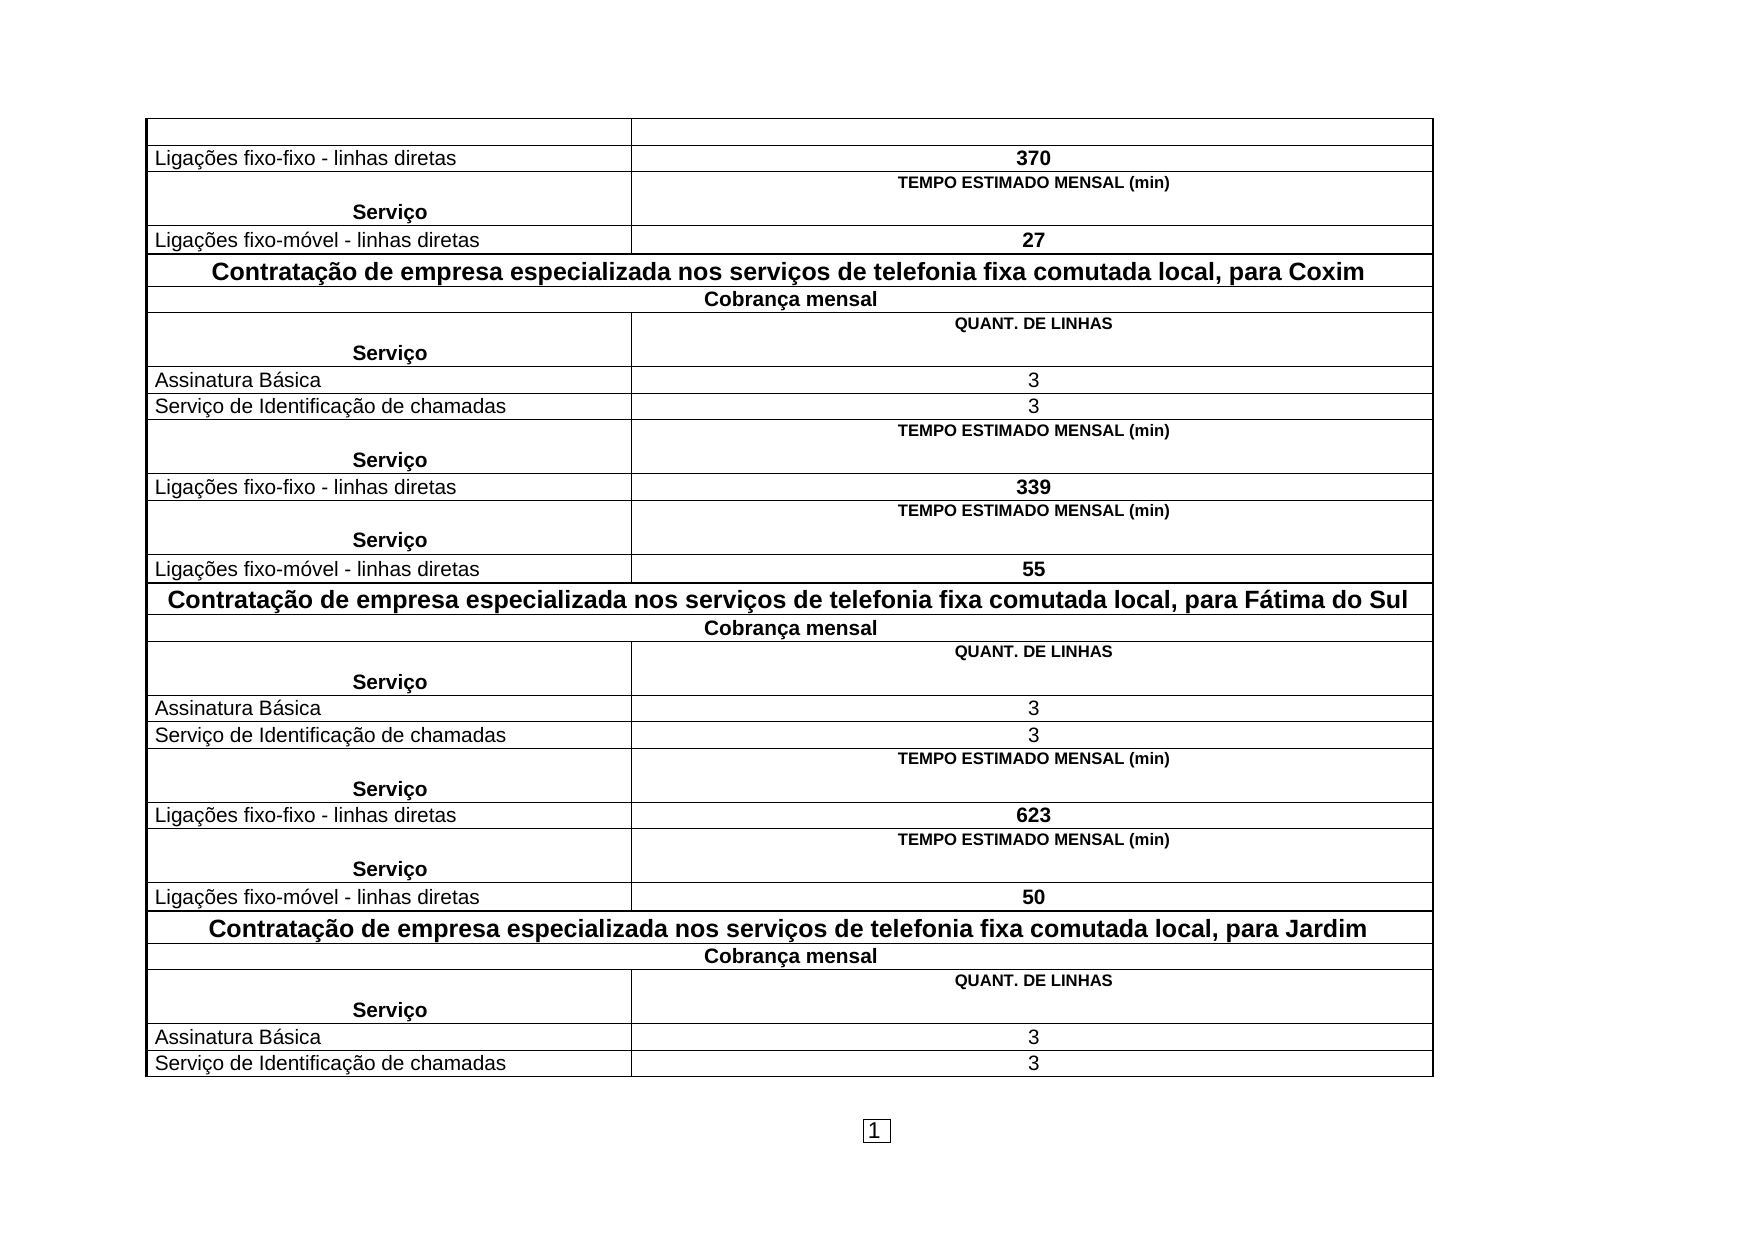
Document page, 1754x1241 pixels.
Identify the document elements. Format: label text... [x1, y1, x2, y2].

table_cell 3 [632, 1024, 1432, 1050]
table_cell QUANT. DE LINHAS [632, 313, 1432, 366]
table_cell QUANT. DE LINHAS [632, 642, 1432, 695]
table_cell 50 [632, 883, 1432, 910]
table_cell Serviço [148, 749, 631, 802]
table_cell Contratação de empresa especializada nos serviços de telefonia fixa comutada local, para Coxim [148, 255, 1432, 286]
table_cell Serviço [148, 420, 631, 473]
table_cell Cobrança mensal [148, 944, 1432, 969]
table_cell 55 [632, 555, 1432, 582]
table_cell 3 [632, 1051, 1432, 1076]
table_cell Serviço de Identificação de chamadas [148, 394, 631, 419]
table_cell 623 [632, 803, 1432, 828]
table_cell TEMPO ESTIMADO MENSAL (min) [632, 172, 1432, 225]
table_cell Contratação de empresa especializada nos serviços de telefonia fixa comutada local, para Jardim [148, 912, 1432, 943]
table_cell TEMPO ESTIMADO MENSAL (min) [632, 829, 1432, 882]
table_cell Assinatura Básica [148, 696, 631, 721]
table_cell Ligações fixo-móvel - linhas diretas [148, 555, 631, 582]
table_cell Serviço [148, 829, 631, 882]
table_cell Serviço [148, 970, 631, 1023]
table_cell Serviço de Identificação de chamadas [148, 722, 631, 748]
table_cell 3 [632, 394, 1432, 419]
table_cell Cobrança mensal [148, 615, 1432, 641]
table_cell 3 [632, 367, 1432, 393]
table_cell Ligações fixo-fixo - linhas diretas [148, 474, 631, 499]
table_cell Ligações fixo-fixo - linhas diretas [148, 146, 631, 171]
table_cell 339 [632, 474, 1432, 499]
table_cell 27 [632, 226, 1432, 253]
table_cell 3 [632, 696, 1432, 721]
table_cell Contratação de empresa especializada nos serviços de telefonia fixa comutada local, para Fátima do Sul [148, 584, 1432, 614]
table_cell Cobrança mensal [148, 287, 1432, 312]
table_cell Ligações fixo-móvel - linhas diretas [148, 883, 631, 910]
table_cell Assinatura Básica [148, 367, 631, 393]
table_cell Serviço de Identificação de chamadas [148, 1051, 631, 1076]
table_cell TEMPO ESTIMADO MENSAL (min) [632, 501, 1432, 553]
table_cell Serviço [148, 172, 631, 225]
table_cell Assinatura Básica [148, 1024, 631, 1050]
table_cell QUANT. DE LINHAS [632, 970, 1432, 1023]
table_cell 3 [632, 722, 1432, 748]
table_cell Serviço [148, 642, 631, 695]
table_header [632, 119, 1432, 144]
table_cell 370 [632, 146, 1432, 171]
table_cell Serviço [148, 313, 631, 366]
table_header [148, 119, 631, 144]
table_cell Ligações fixo-fixo - linhas diretas [148, 803, 631, 828]
table_cell Ligações fixo-móvel - linhas diretas [148, 226, 631, 253]
table_cell TEMPO ESTIMADO MENSAL (min) [632, 420, 1432, 473]
table_cell TEMPO ESTIMADO MENSAL (min) [632, 749, 1432, 802]
table_cell Serviço [148, 501, 631, 553]
